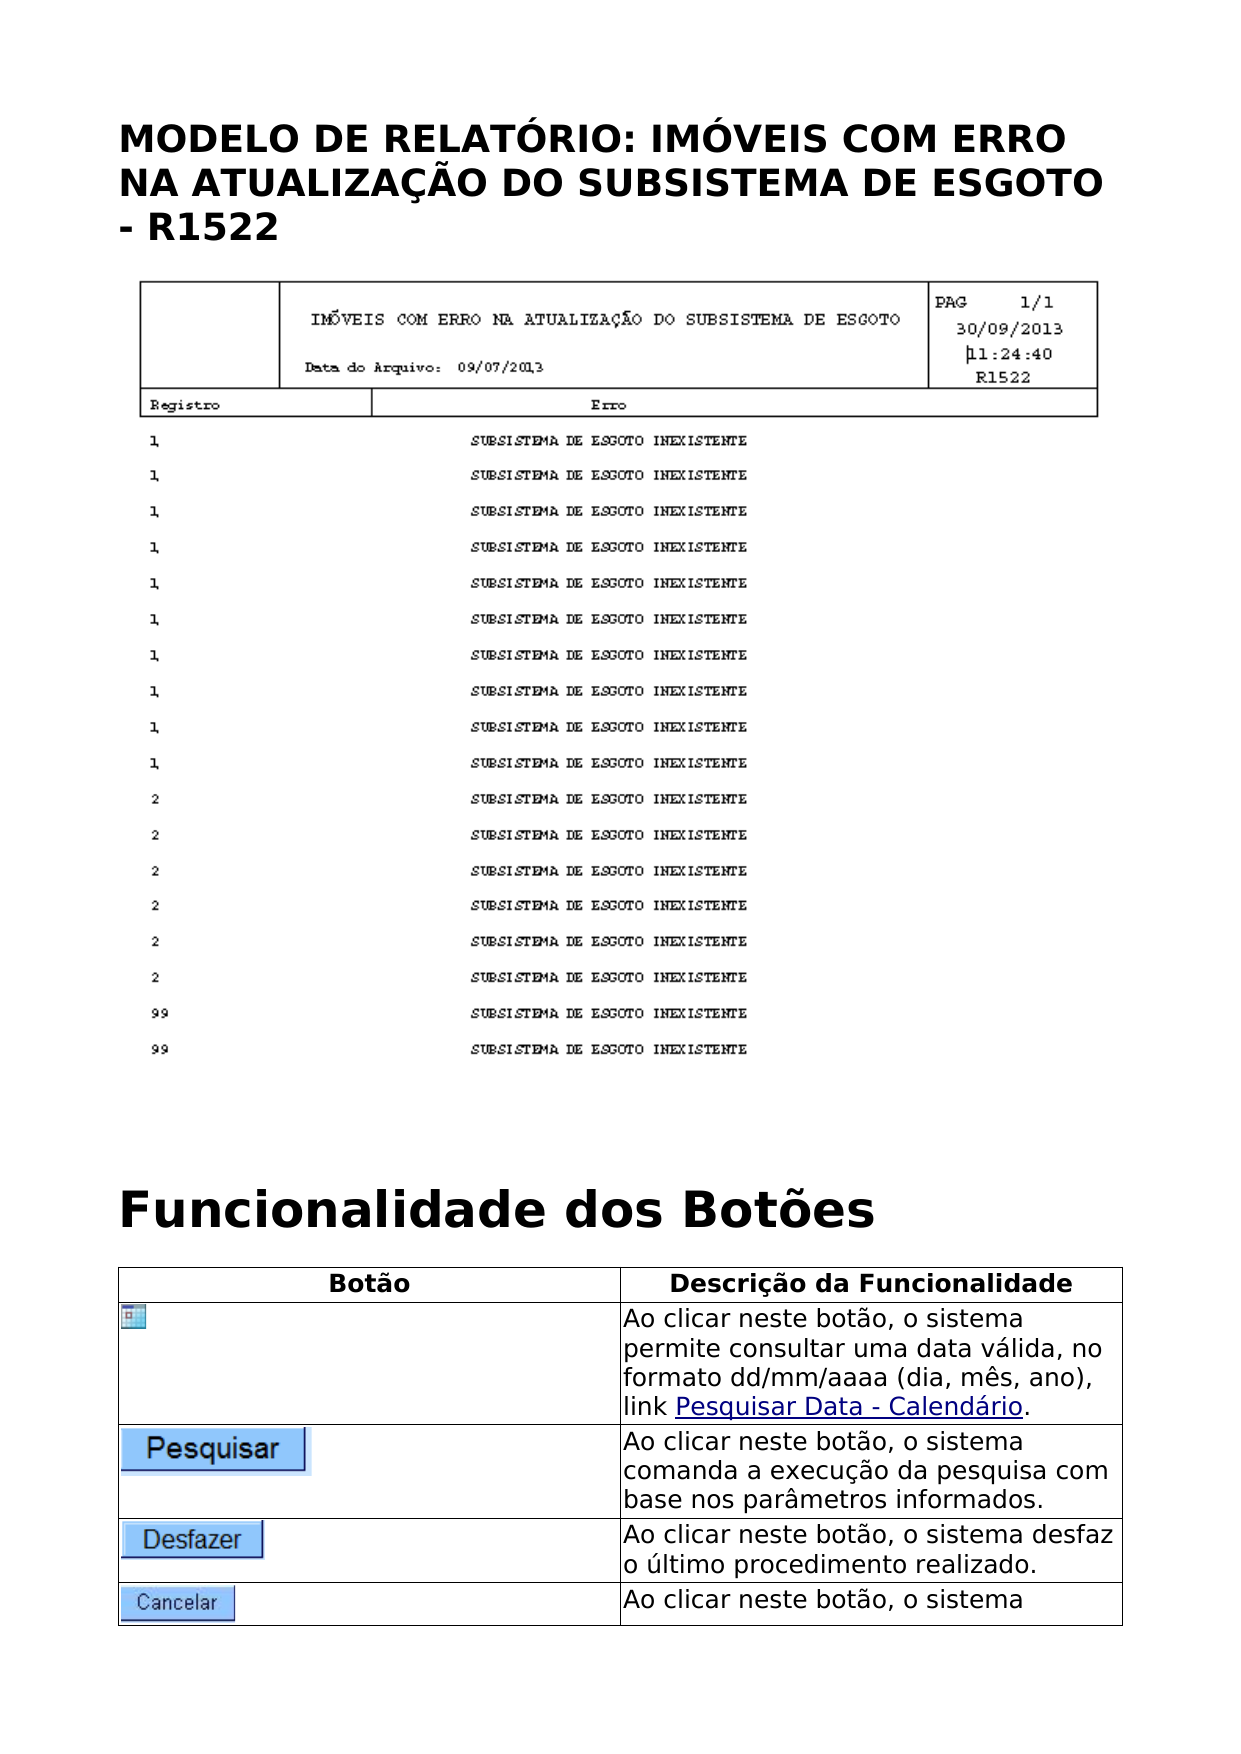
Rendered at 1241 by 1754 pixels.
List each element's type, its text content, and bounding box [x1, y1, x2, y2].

table_header Botão [119, 1268, 620, 1302]
table_cell [119, 1519, 620, 1582]
picture [118, 261, 1111, 1109]
table_cell [119, 1425, 620, 1518]
picture [121, 1585, 236, 1623]
picture [121, 1304, 147, 1329]
table_cell Ao clicar neste botão, o sistema comanda a execução da pesquisa com base nos parâmetros informados. [621, 1425, 1122, 1518]
table_cell Ao clicar neste botão, o sistema desfaz o último procedimento realizado. [621, 1519, 1122, 1582]
table_header Descrição da Funcionalidade [621, 1268, 1122, 1302]
table_cell [119, 1303, 620, 1424]
table_cell Ao clicar neste botão, o sistema permite consultar uma data válida, no formato dd/mm/aaaa (dia, mês, ano), link Pesquisar Data - Calendário. [621, 1303, 1122, 1424]
table_cell Ao clicar neste botão, o sistema [621, 1583, 1122, 1625]
picture [121, 1520, 265, 1560]
subtitle Funcionalidade dos Botões [118, 1181, 1122, 1239]
subtitle MODELO DE RELATÓRIO: IMÓVEIS COM ERRO NA ATUALIZAÇÃO DO SUBSISTEMA DE ESGOTO - R1522 [118, 118, 1122, 249]
picture [121, 1427, 312, 1476]
table_cell [119, 1583, 620, 1625]
